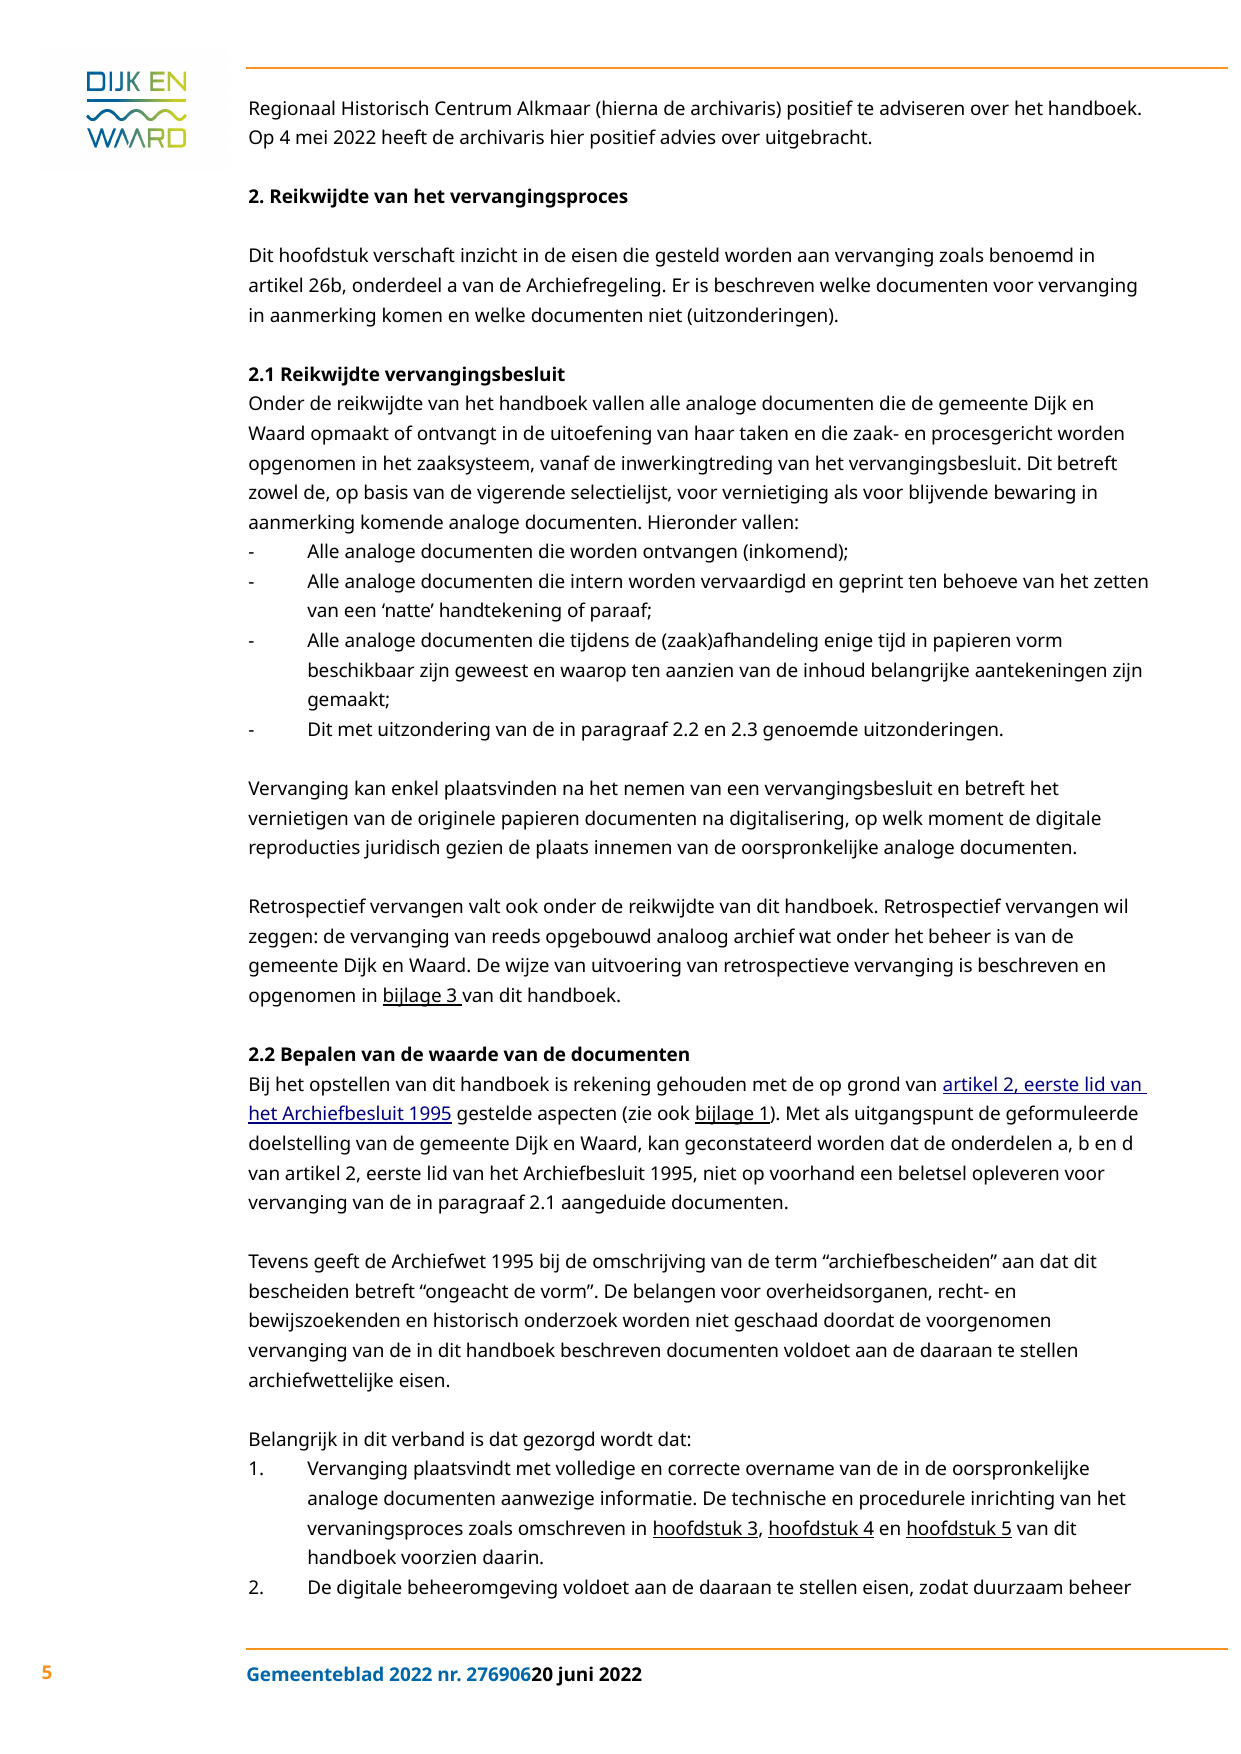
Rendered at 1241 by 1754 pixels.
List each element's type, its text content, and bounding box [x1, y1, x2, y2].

text Dit hoofdstuk verschaft inzicht in de eisen die gesteld worden aan vervanging zoals benoemd in artikel 26b, onderdeel a van de Archiefregeling. Er is beschreven welke documenten voor vervanging in aanmerking komen en welke documenten niet (uitzonderingen). [248, 243, 1152, 328]
list Alle analoge documenten die tijdens de (zaak)afhandeling enige tijd in papieren vorm beschikbaar zijn geweest en waarop ten aanzien van de inhoud belangrijke aantekeningen zijn gemaakt; [248, 627, 1152, 712]
text Vervanging kan enkel plaatsvinden na het nemen van een vervangingsbesluit en betreft het vernietigen van de originele papieren documenten na digitalisering, op welk moment de digitale reproducties juridisch gezien de plaats innemen van de oorspronkelijke analoge documenten. [248, 775, 1152, 860]
text Bij het opstellen van dit handboek is rekening gehouden met de op grond van artikel 2, eerste lid van het Archiefbesluit 1995 gestelde aspecten (zie ook bijlage 1). Met als uitgangspunt de geformuleerde doelstelling van de gemeente Dijk en Waard, kan geconstateerd worden dat de onderdelen a, b en d van artikel 2, eerste lid van het Archiefbesluit 1995, niet op voorhand een beletsel opleveren voor vervanging van de in paragraaf 2.1 aangeduide documenten. [248, 1071, 1152, 1215]
text Belangrijk in dit verband is dat gezorgd wordt dat: [248, 1426, 1152, 1452]
text 2.2 Bepalen van de waarde van de documenten [248, 1041, 1152, 1067]
text 2.1 Reikwijdte vervangingsbesluit [248, 361, 1152, 387]
text Onder de reikwijdte van het handboek vallen alle analoge documenten die de gemeente Dijk en Waard opmaakt of ontvangt in de uitoefening van haar taken en die zaak- en procesgericht worden opgenomen in het zaaksysteem, vanaf de inwerkingtreding van het vervangingsbesluit. Dit betreft zowel de, op basis van de vigerende selectielijst, voor vernietiging als voor blijvende bewaring in aanmerking komende analoge documenten. Hieronder vallen: [248, 391, 1152, 535]
list Alle analoge documenten die worden ontvangen (inkomend); [248, 538, 1152, 564]
text Tevens geeft de Archiefwet 1995 bij de omschrijving van de term “archiefbescheiden” aan dat dit bescheiden betreft “ongeacht de vorm”. De belangen voor overheidsorganen, recht- en bewijszoekenden en historisch onderzoek worden niet geschaad doordat de voorgenomen vervanging van de in dit handboek beschreven documenten voldoet aan de daaraan te stellen archiefwettelijke eisen. [248, 1248, 1152, 1393]
text Retrospectief vervangen valt ook onder de reikwijdte van dit handboek. Retrospectief vervangen wil zeggen: de vervanging van reeds opgebouwd analoog archief wat onder het beheer is van de gemeente Dijk en Waard. De wijze van uitvoering van retrospectieve vervanging is beschreven en opgenomen in bijlage 3 van dit handboek. [248, 893, 1152, 1008]
text 2. Reikwijdte van het vervangingsproces [248, 183, 1152, 209]
text Regionaal Historisch Centrum Alkmaar (hierna de archivaris) positief te adviseren over het handboek. Op 4 mei 2022 heeft de archivaris hier positief advies over uitgebracht. [248, 95, 1152, 150]
list Dit met uitzondering van de in paragraaf 2.2 en 2.3 genoemde uitzonderingen. [248, 716, 1152, 742]
list De digitale beheeromgeving voldoet aan de daaraan te stellen eisen, zodat duurzaam beheer [248, 1574, 1152, 1600]
picture [41, 47, 231, 172]
list Vervanging plaatsvindt met volledige en correcte overname van de in de oorspronkelijke analoge documenten aanwezige informatie. De technische en procedurele inrichting van het vervaningsproces zoals omschreven in hoofdstuk 3, hoofdstuk 4 en hoofdstuk 5 van dit handboek voorzien daarin. [248, 1456, 1152, 1570]
list Alle analoge documenten die intern worden vervaardigd en geprint ten behoeve van het zetten van een ‘natte’ handtekening of paraaf; [248, 568, 1152, 623]
